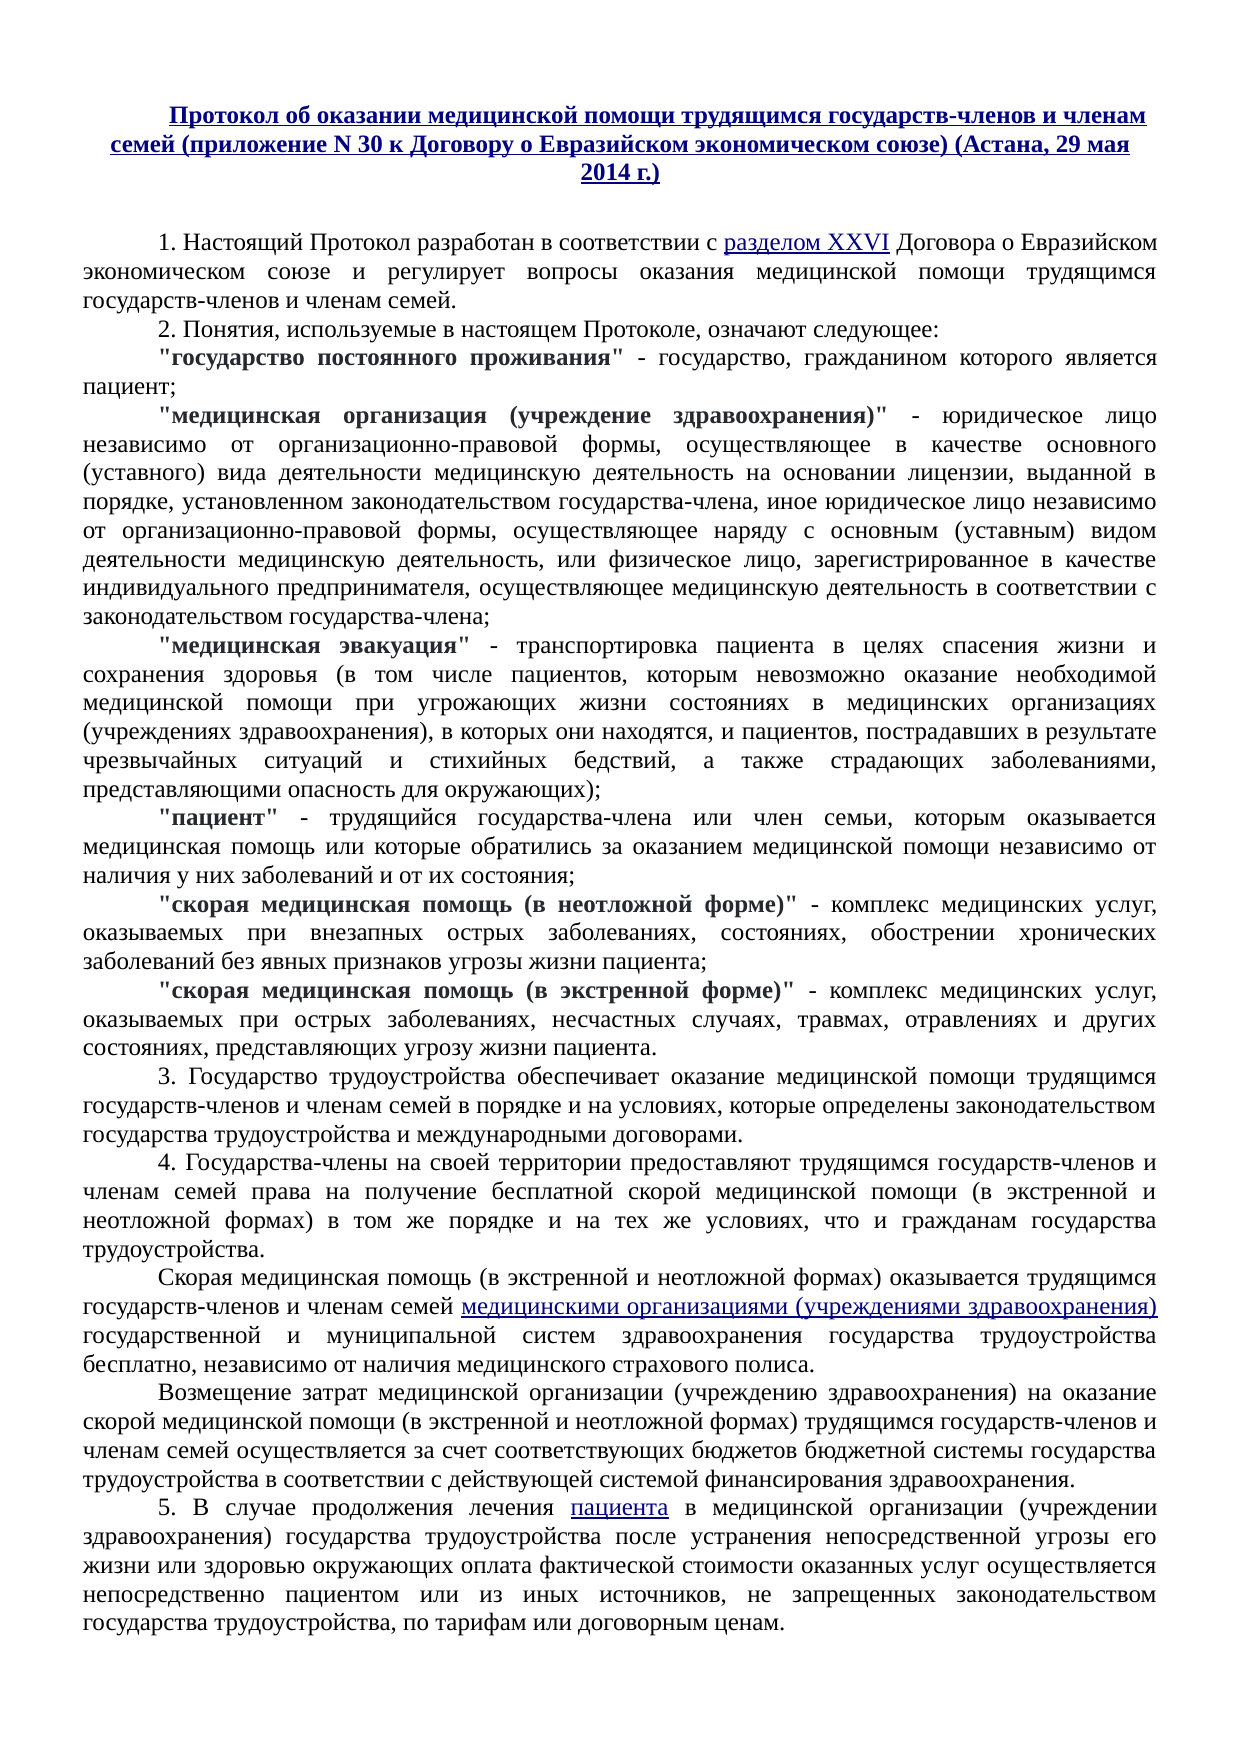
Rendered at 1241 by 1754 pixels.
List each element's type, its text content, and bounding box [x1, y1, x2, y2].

text "скорая медицинская помощь (в неотложной форме)" - комплекс медицинских услуг, оказываемых при внезапных острых заболеваниях, состояниях, обострении хронических заболеваний без явных признаков угрозы жизни пациента; [83, 889, 1157, 975]
subtitle Протокол об оказании медицинской помощи трудящимся государств-членов и членам семей (приложение N 30 к Договору о Евразийском экономическом союзе) (Астана, 29 мая 2014 г.) [83, 100, 1157, 186]
text "медицинская организация (учреждение здравоохранения)" - юридическое лицо независимо от организационно-правовой формы, осуществляющее в качестве основного (уставного) вида деятельности медицинскую деятельность на основании лицензии, выданной в порядке, установленном законодательством государства-члена, иное юридическое лицо независимо от организационно-правовой формы, осуществляющее наряду с основным (уставным) видом деятельности медицинскую деятельность, или физическое лицо, зарегистрированное в качестве индивидуального предпринимателя, осуществляющее медицинскую деятельность в соответствии с законодательством государства-члена; [83, 400, 1157, 630]
text "государство постоянного проживания" - государство, гражданином которого является пациент; [83, 342, 1157, 400]
text Скорая медицинская помощь (в экстренной и неотложной формах) оказывается трудящимся государств-членов и членам семей медицинскими организациями (учреждениями здравоохранения) государственной и муниципальной систем здравоохранения государства трудоустройства бесплатно, независимо от наличия медицинского страхового полиса. [83, 1262, 1157, 1377]
text 4. Государства-члены на своей территории предоставляют трудящимся государств-членов и членам семей права на получение бесплатной скорой медицинской помощи (в экстренной и неотложной формах) в том же порядке и на тех же условиях, что и гражданам государства трудоустройства. [83, 1147, 1157, 1262]
text 3. Государство трудоустройства обеспечивает оказание медицинской помощи трудящимся государств-членов и членам семей в порядке и на условиях, которые определены законодательством государства трудоустройства и международными договорами. [83, 1061, 1157, 1147]
text 5. В случае продолжения лечения пациента в медицинской организации (учреждении здравоохранения) государства трудоустройства после устранения непосредственной угрозы его жизни или здоровью окружающих оплата фактической стоимости оказанных услуг осуществляется непосредственно пациентом или из иных источников, не запрещенных законодательством государства трудоустройства, по тарифам или договорным ценам. [83, 1492, 1157, 1636]
text 1. Настоящий Протокол разработан в соответствии с разделом XXVI Договора о Евразийском экономическом союзе и регулирует вопросы оказания медицинской помощи трудящимся государств-членов и членам семей. [83, 227, 1157, 314]
text "пациент" - трудящийся государства-члена или член семьи, которым оказывается медицинская помощь или которые обратились за оказанием медицинской помощи независимо от наличия у них заболеваний и от их состояния; [83, 802, 1157, 889]
text Возмещение затрат медицинской организации (учреждению здравоохранения) на оказание скорой медицинской помощи (в экстренной и неотложной формах) трудящимся государств-членов и членам семей осуществляется за счет соответствующих бюджетов бюджетной системы государства трудоустройства в соответствии с действующей системой финансирования здравоохранения. [83, 1377, 1157, 1492]
text 2. Понятия, используемые в настоящем Протоколе, означают следующее: [83, 314, 1157, 342]
text "скорая медицинская помощь (в экстренной форме)" - комплекс медицинских услуг, оказываемых при острых заболеваниях, несчастных случаях, травмах, отравлениях и других состояниях, представляющих угрозу жизни пациента. [83, 975, 1157, 1061]
text "медицинская эвакуация" - транспортировка пациента в целях спасения жизни и сохранения здоровья (в том числе пациентов, которым невозможно оказание необходимой медицинской помощи при угрожающих жизни состояниях в медицинских организациях (учреждениях здравоохранения), в которых они находятся, и пациентов, пострадавших в результате чрезвычайных ситуаций и стихийных бедствий, а также страдающих заболеваниями, представляющими опасность для окружающих); [83, 630, 1157, 802]
